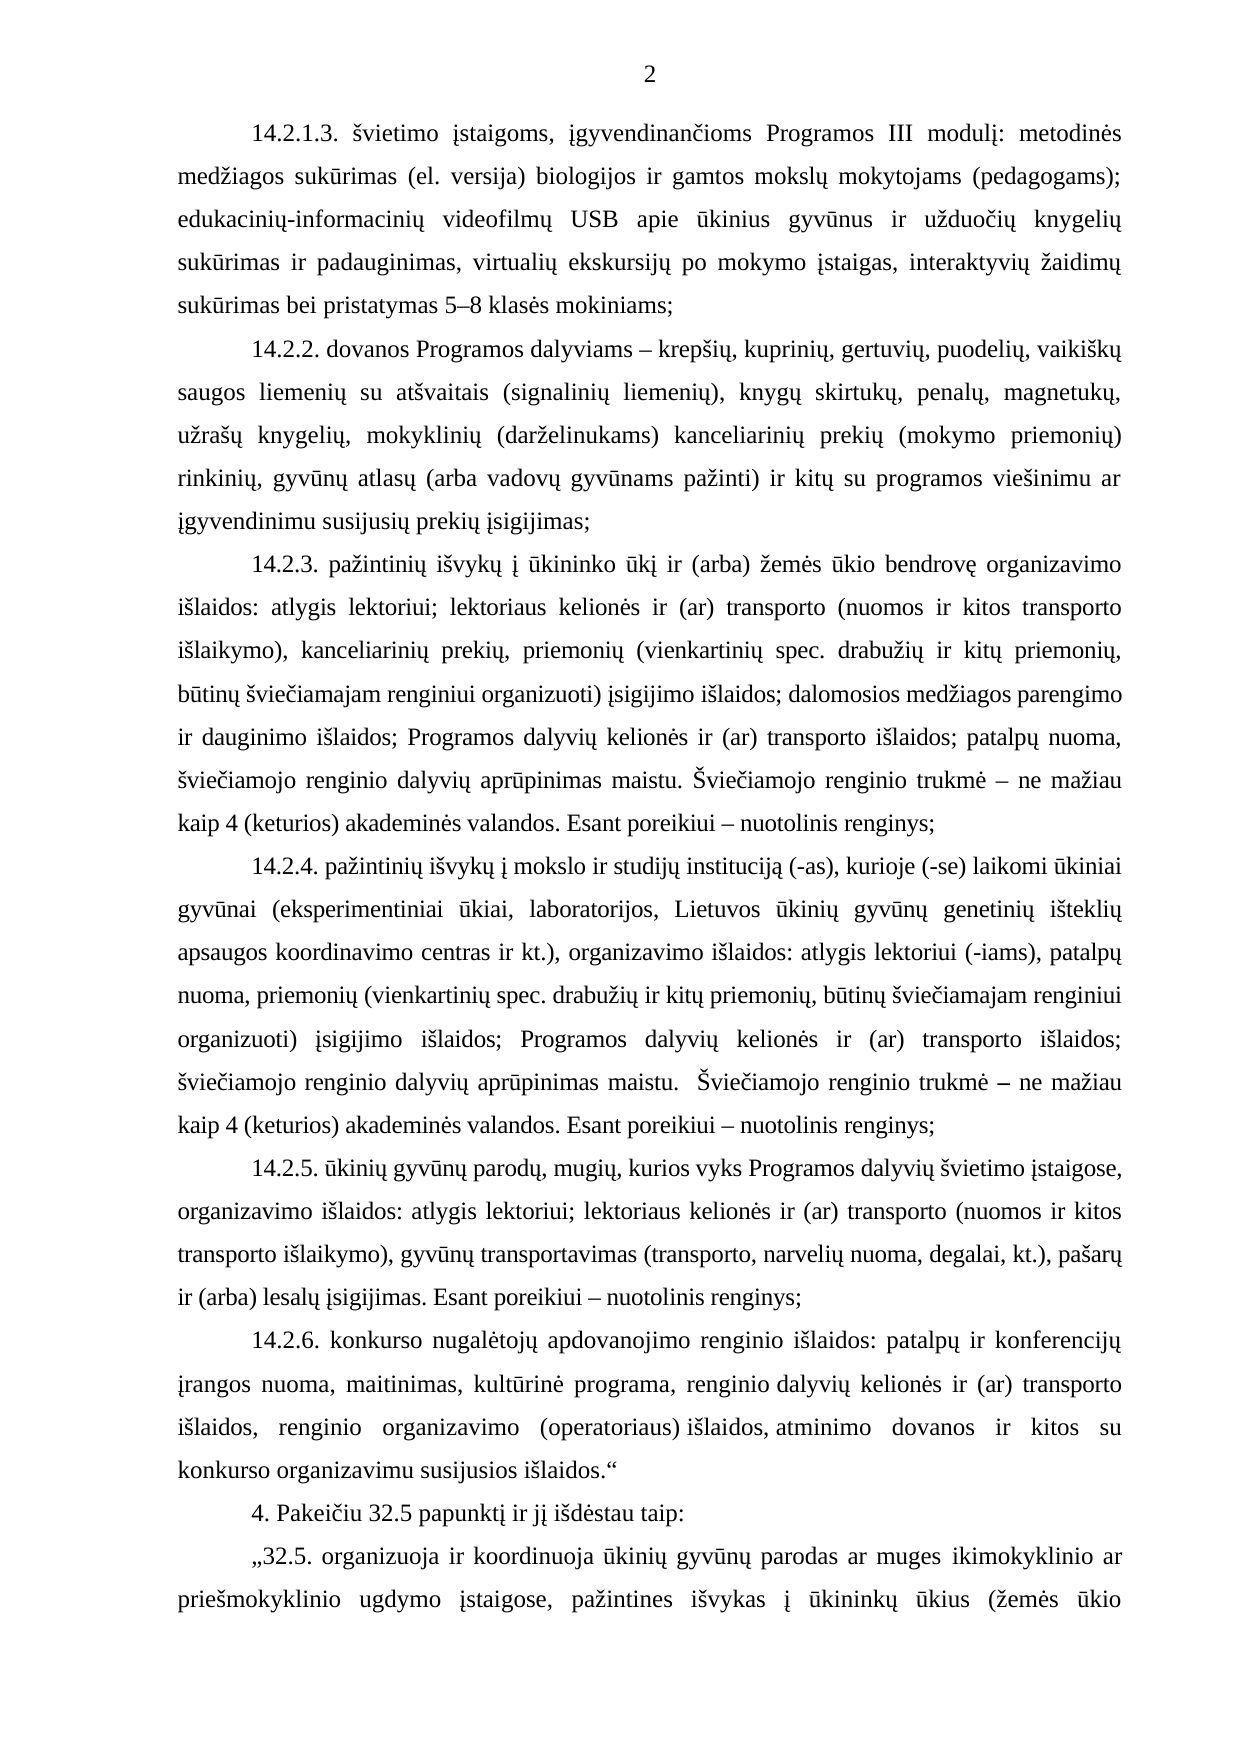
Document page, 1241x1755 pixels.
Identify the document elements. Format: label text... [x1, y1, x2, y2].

text 14.2.1.3. švietimo įstaigoms, įgyvendinančioms Programos III modulį: metodinės medžiagos sukūrimas (el. versija) biologijos ir gamtos mokslų mokytojams (pedagogams); edukacinių-informacinių videofilmų USB apie ūkinius gyvūnus ir užduočių knygelių sukūrimas ir padauginimas, virtualių ekskursijų po mokymo įstaigas, interaktyvių žaidimų sukūrimas bei pristatymas 5–8 klasės mokiniams; [177, 118, 1122, 319]
text 14.2.5. ūkinių gyvūnų parodų, mugių, kurios vyks Programos dalyvių švietimo įstaigose, organizavimo išlaidos: atlygis lektoriui; lektoriaus kelionės ir (ar) transporto (nuomos ir kitos transporto išlaikymo), gyvūnų transportavimas (transporto, narvelių nuoma, degalai, kt.), pašarų ir (arba) lesalų įsigijimas. Esant poreikiui – nuotolinis renginys; [177, 1153, 1122, 1311]
text 4. Pakeičiu 32.5 papunktį ir jį išdėstau taip: [177, 1498, 1122, 1527]
text 14.2.6. konkurso nugalėtojų apdovanojimo renginio išlaidos: patalpų ir konferencijų įrangos nuoma, maitinimas, kultūrinė programa, renginio dalyvių kelionės ir (ar) transporto išlaidos, renginio organizavimo (operatoriaus) išlaidos, atminimo dovanos ir kitos su konkurso organizavimu susijusios išlaidos.“ [177, 1326, 1122, 1484]
text 14.2.3. pažintinių išvykų į ūkininko ūkį ir (arba) žemės ūkio bendrovę organizavimo išlaidos: atlygis lektoriui; lektoriaus kelionės ir (ar) transporto (nuomos ir kitos transporto išlaikymo), kanceliarinių prekių, priemonių (vienkartinių spec. drabužių ir kitų priemonių, būtinų šviečiamajam renginiui organizuoti) įsigijimo išlaidos; dalomosios medžiagos parengimo ir dauginimo išlaidos; Programos dalyvių kelionės ir (ar) transporto išlaidos; patalpų nuoma, šviečiamojo renginio dalyvių aprūpinimas maistu. Šviečiamojo renginio trukmė – ne mažiau kaip 4 (keturios) akademinės valandos. Esant poreikiui – nuotolinis renginys; [177, 549, 1122, 837]
text „32.5. organizuoja ir koordinuoja ūkinių gyvūnų parodas ar muges ikimokyklinio ar priešmokyklinio ugdymo įstaigose, pažintines išvykas į ūkininkų ūkius (žemės ūkio [177, 1541, 1122, 1613]
text 14.2.4. pažintinių išvykų į mokslo ir studijų instituciją (-as), kurioje (-se) laikomi ūkiniai gyvūnai (eksperimentiniai ūkiai, laboratorijos, Lietuvos ūkinių gyvūnų genetinių išteklių apsaugos koordinavimo centras ir kt.), organizavimo išlaidos: atlygis lektoriui (-iams), patalpų nuoma, priemonių (vienkartinių spec. drabužių ir kitų priemonių, būtinų šviečiamajam renginiui organizuoti) įsigijimo išlaidos; Programos dalyvių kelionės ir (ar) transporto išlaidos; šviečiamojo renginio dalyvių aprūpinimas maistu. Šviečiamojo renginio trukmė – ne mažiau kaip 4 (keturios) akademinės valandos. Esant poreikiui – nuotolinis renginys; [177, 851, 1122, 1139]
text 14.2.2. dovanos Programos dalyviams – krepšių, kuprinių, gertuvių, puodelių, vaikiškų saugos liemenių su atšvaitais (signalinių liemenių), knygų skirtukų, penalų, magnetukų, užrašų knygelių, mokyklinių (darželinukams) kanceliarinių prekių (mokymo priemonių) rinkinių, gyvūnų atlasų (arba vadovų gyvūnams pažinti) ir kitų su programos viešinimu ar įgyvendinimu susijusių prekių įsigijimas; [177, 334, 1122, 535]
